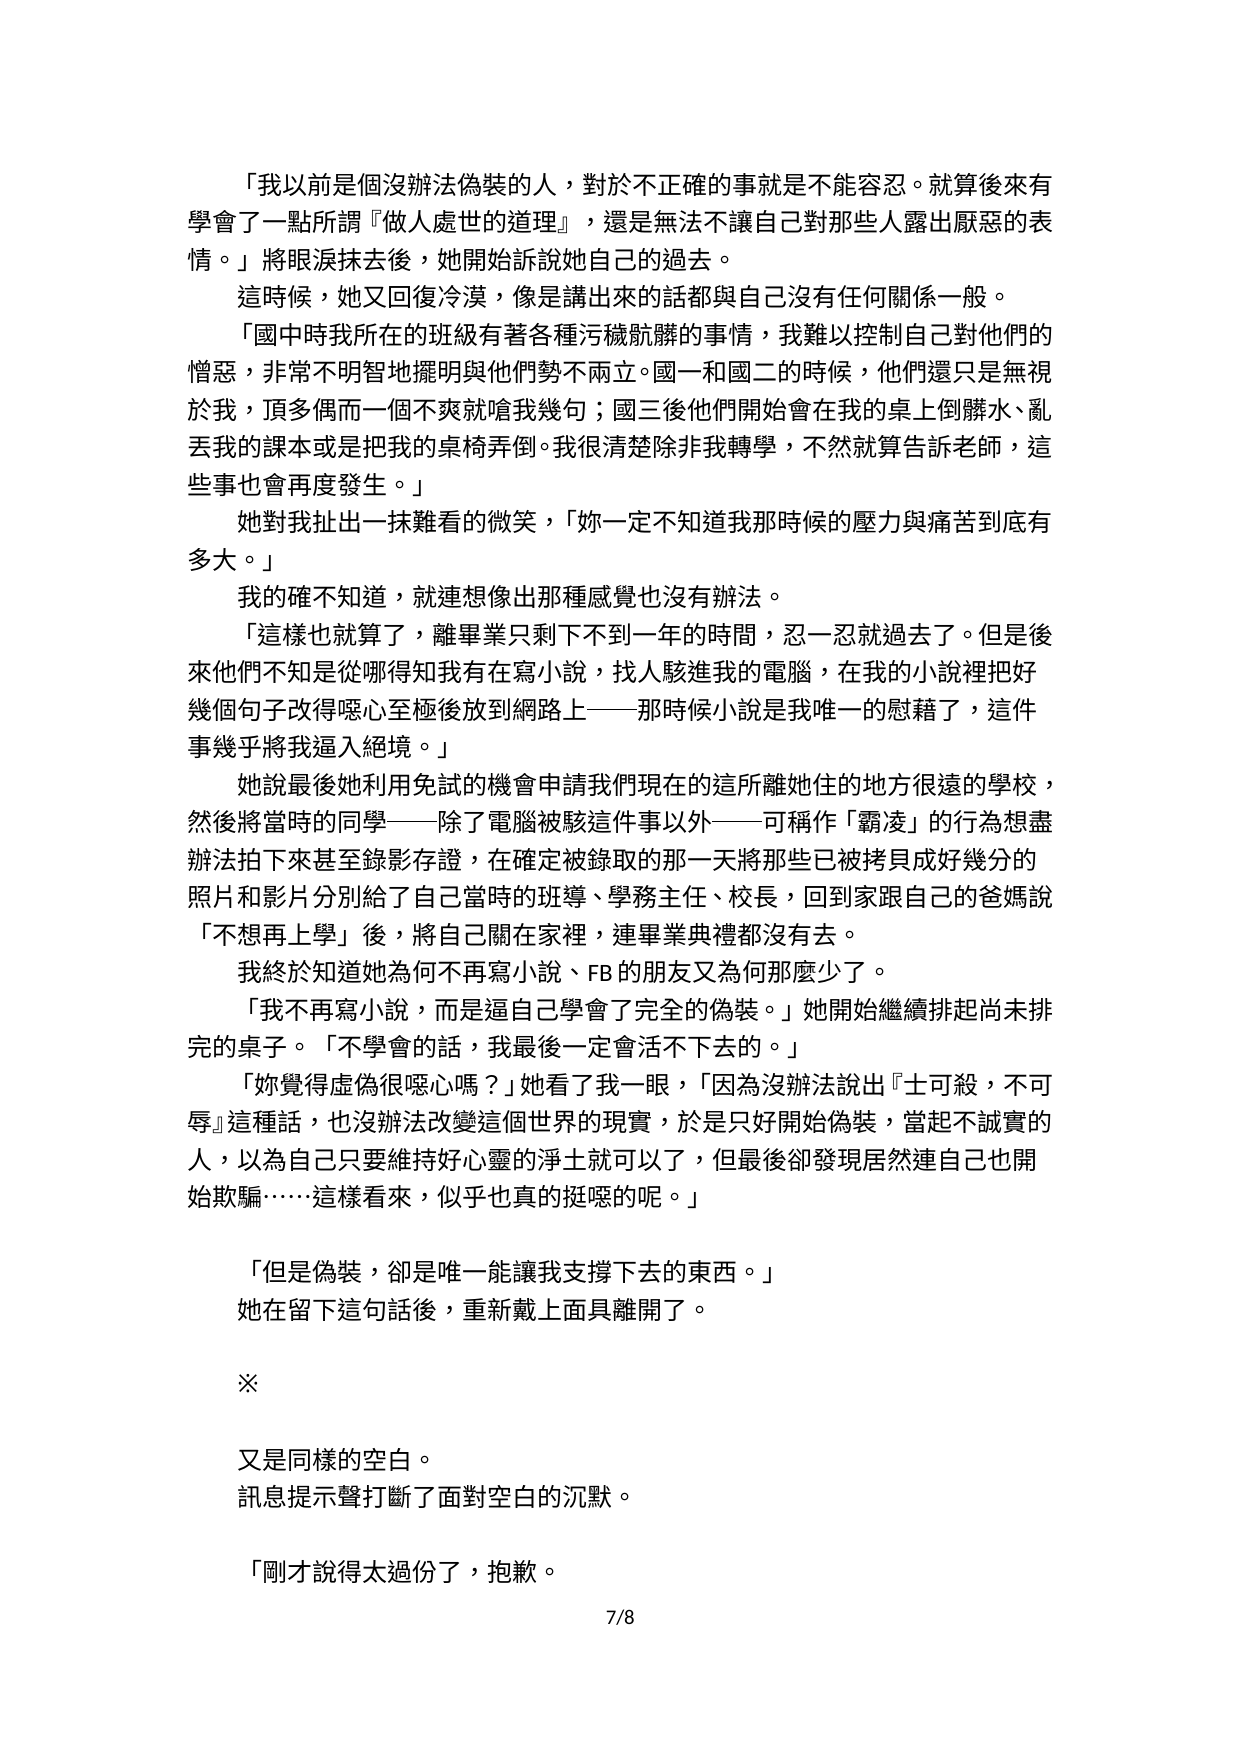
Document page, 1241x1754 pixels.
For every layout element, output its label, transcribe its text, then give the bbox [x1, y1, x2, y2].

text 這時候，她又回復冷漠，像是講出來的話都與自己沒有任何關係一般。 [187, 277, 1053, 314]
text 我的確不知道，就連想像出那種感覺也沒有辦法。 [187, 577, 1053, 614]
text 「但是偽裝，卻是唯一能讓我支撐下去的東西。」 [187, 1252, 1053, 1289]
text 又是同樣的空白。 [187, 1439, 1053, 1477]
text 她在留下這句話後，重新戴上面具離開了。 [187, 1289, 1053, 1327]
text ※ [187, 1364, 1053, 1402]
text 我終於知道她為何不再寫小說、FB的朋友又為何那麼少了。 [187, 952, 1053, 989]
text 「我以前是個沒辦法偽裝的人，對於不正確的事就是不能容忍。就算後來有學會了一點所謂『做人處世的道理』，還是無法不讓自己對那些人露出厭惡的表情。」將眼淚抹去後，她開始訴說她自己的過去。 [187, 164, 1053, 277]
text 「這樣也就算了，離畢業只剩下不到一年的時間，忍一忍就過去了。但是後來他們不知是從哪得知我有在寫小說，找人駭進我的電腦，在我的小說裡把好幾個句子改得噁心至極後放到網路上──那時候小說是我唯一的慰藉了，這件事幾乎將我逼入絕境。」 [187, 614, 1053, 764]
text 訊息提示聲打斷了面對空白的沉默。 [187, 1477, 1053, 1514]
text 「國中時我所在的班級有著各種污穢骯髒的事情，我難以控制自己對他們的憎惡，非常不明智地擺明與他們勢不兩立。國一和國二的時候，他們還只是無視於我，頂多偶而一個不爽就嗆我幾句；國三後他們開始會在我的桌上倒髒水、亂丟我的課本或是把我的桌椅弄倒。我很清楚除非我轉學，不然就算告訴老師，這些事也會再度發生。」 [187, 314, 1053, 502]
text 她對我扯出一抹難看的微笑，「妳一定不知道我那時候的壓力與痛苦到底有多大。」 [187, 502, 1053, 577]
text 「妳覺得虛偽很噁心嗎？」她看了我一眼，「因為沒辦法說出『士可殺，不可辱』這種話，也沒辦法改變這個世界的現實，於是只好開始偽裝，當起不誠實的人，以為自己只要維持好心靈的淨土就可以了，但最後卻發現居然連自己也開始欺騙……這樣看來，似乎也真的挺噁的呢。」 [187, 1064, 1053, 1214]
text 她說最後她利用免試的機會申請我們現在的這所離她住的地方很遠的學校，然後將當時的同學──除了電腦被駭這件事以外──可稱作「霸凌」的行為想盡辦法拍下來甚至錄影存證，在確定被錄取的那一天將那些已被拷貝成好幾分的照片和影片分別給了自己當時的班導、學務主任、校長，回到家跟自己的爸媽說「不想再上學」後，將自己關在家裡，連畢業典禮都沒有去。 [187, 764, 1053, 952]
text 「剛才說得太過份了，抱歉。 [187, 1552, 1053, 1589]
text 「我不再寫小說，而是逼自己學會了完全的偽裝。」她開始繼續排起尚未排完的桌子。「不學會的話，我最後一定會活不下去的。」 [187, 989, 1053, 1064]
